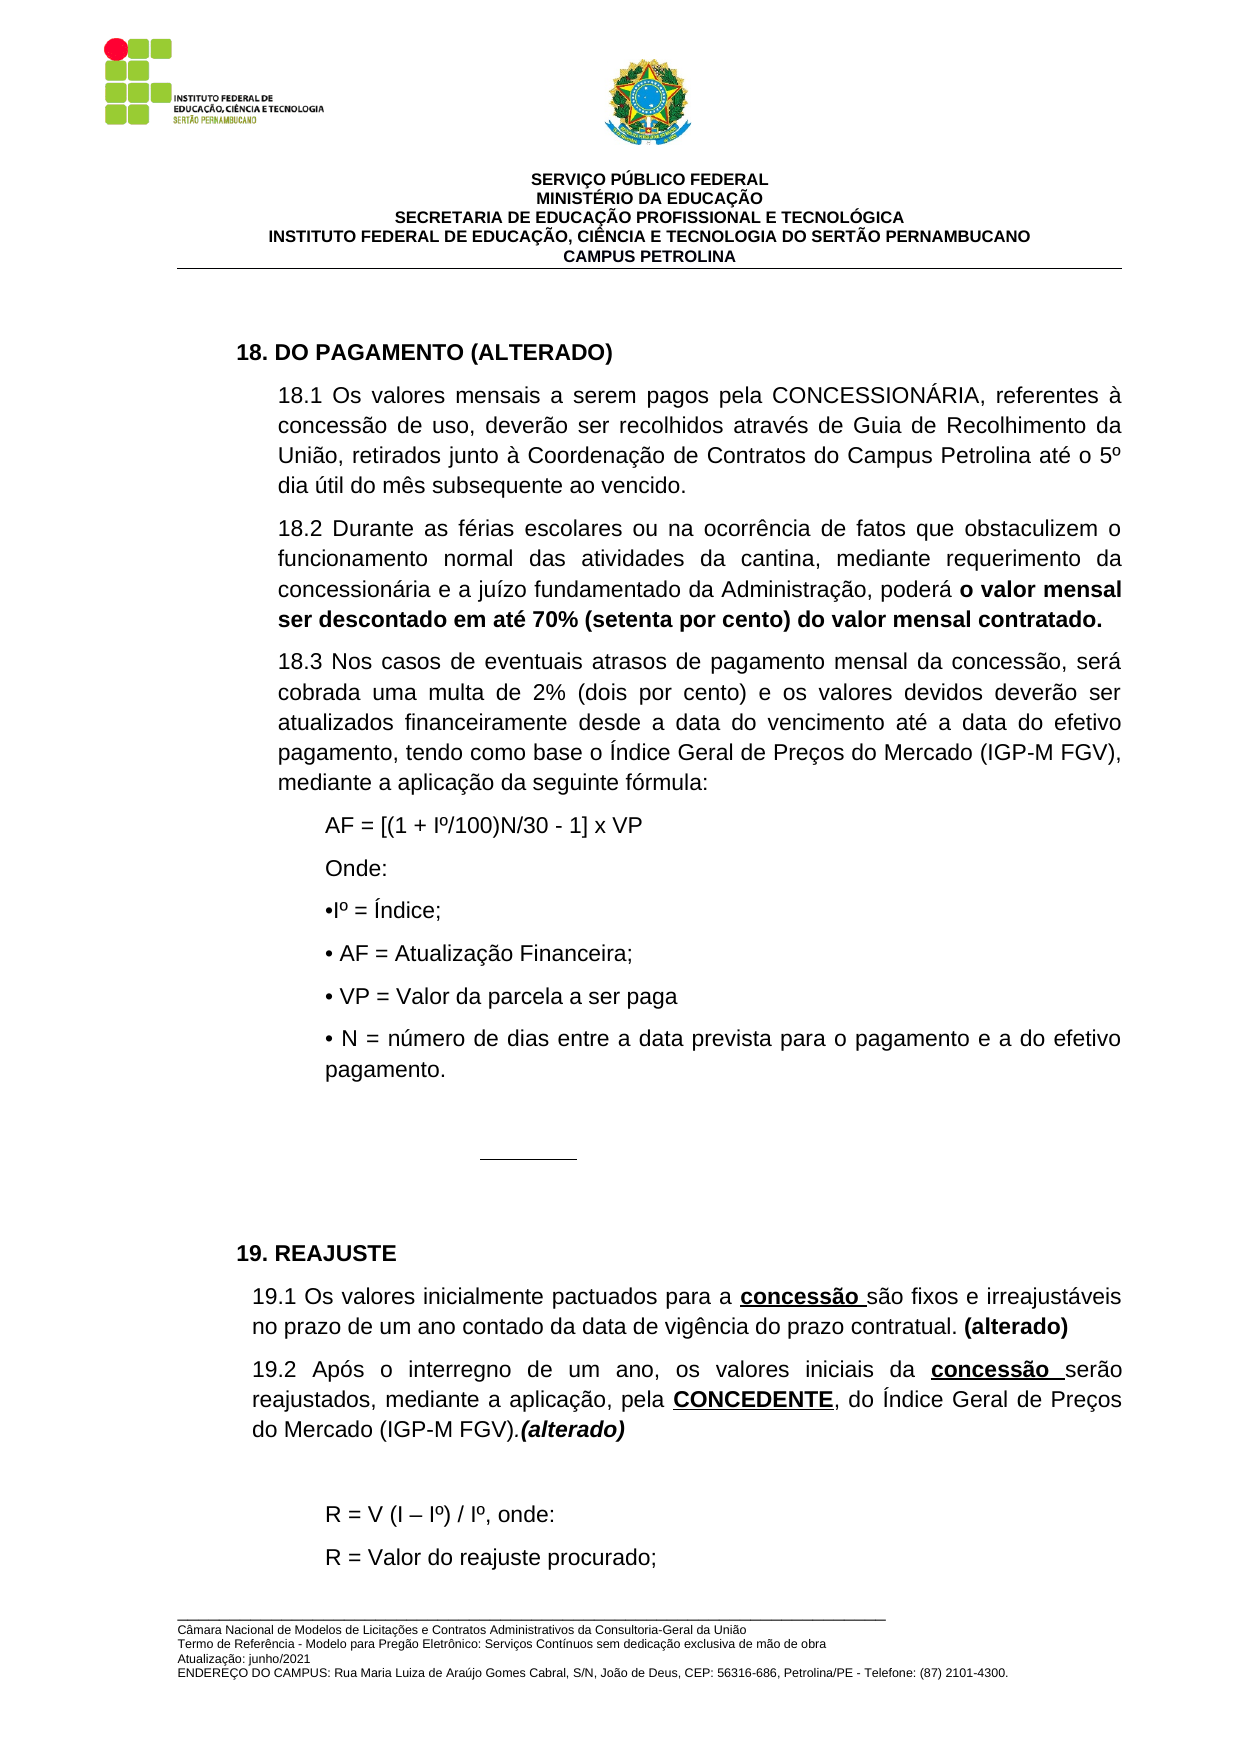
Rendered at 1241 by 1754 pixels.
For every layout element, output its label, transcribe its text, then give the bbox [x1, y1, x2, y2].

list 19.2 Após o interregno de um ano, os valores iniciais da concessão serão reajustados, mediante a aplicação, pela CONCEDENTE, do Índice Geral de Preços do Mercado (IGP-M FGV).(alterado) [207, 1356, 1122, 1442]
table_header [210, 1129, 434, 1190]
list 18. DO PAGAMENTO (ALTERADO) [236, 339, 1122, 366]
text • N = número de dias entre a data prevista para o pagamento e a do efetivo pagamento. [325, 1025, 1122, 1082]
text Onde: [325, 854, 1122, 881]
list 18.3 Nos casos de eventuais atrasos de pagamento mensal da concessão, será cobrada uma multa de 2% (dois por cento) e os valores devidos deverão ser atualizados financeiramente desde a data do vencimento até a data do efetivo pagamento, tendo como base o Índice Geral de Preços do Mercado (IGP-M FGV), mediante a aplicação da seguinte fórmula: [278, 648, 1122, 796]
table_header [480, 1129, 577, 1159]
table_header [577, 1129, 1111, 1190]
list 19.1 Os valores inicialmente pactuados para a concessão são fixos e irreajustáveis no prazo de um ano contado da data de vigência do prazo contratual. (alterado) [207, 1283, 1122, 1339]
picture [96, 36, 331, 129]
list 18.1 Os valores mensais a serem pagos pela CONCESSIONÁRIA, referentes à concessão de uso, deverão ser recolhidos através de Guia de Recolhimento da União, retirados junto à Coordenação de Contratos do Campus Petrolina até o 5º dia útil do mês subsequente ao vencido. [278, 382, 1122, 499]
list 18.2 Durante as férias escolares ou na ocorrência de fatos que obstaculizem o funcionamento normal das atividades da cantina, mediante requerimento da concessionária e a juízo fundamentado da Administração, poderá o valor mensal ser descontado em até 70% (setenta por cento) do valor mensal contratado. [278, 515, 1122, 632]
text • VP = Valor da parcela a ser paga [325, 983, 1122, 1009]
text R = V (I – Iº) / Iº, onde: [325, 1501, 1122, 1528]
text R = Valor do reajuste procurado; [325, 1544, 1122, 1571]
table_cell [480, 1160, 577, 1190]
text •Iº = Índice; [325, 897, 1122, 924]
table_header [434, 1129, 480, 1190]
list 19. REAJUSTE [201, 1240, 1122, 1266]
picture [604, 59, 692, 145]
text AF = [(1 + Iº/100)N/30 - 1] x VP [325, 812, 1122, 838]
text • AF = Atualização Financeira; [325, 940, 1122, 966]
